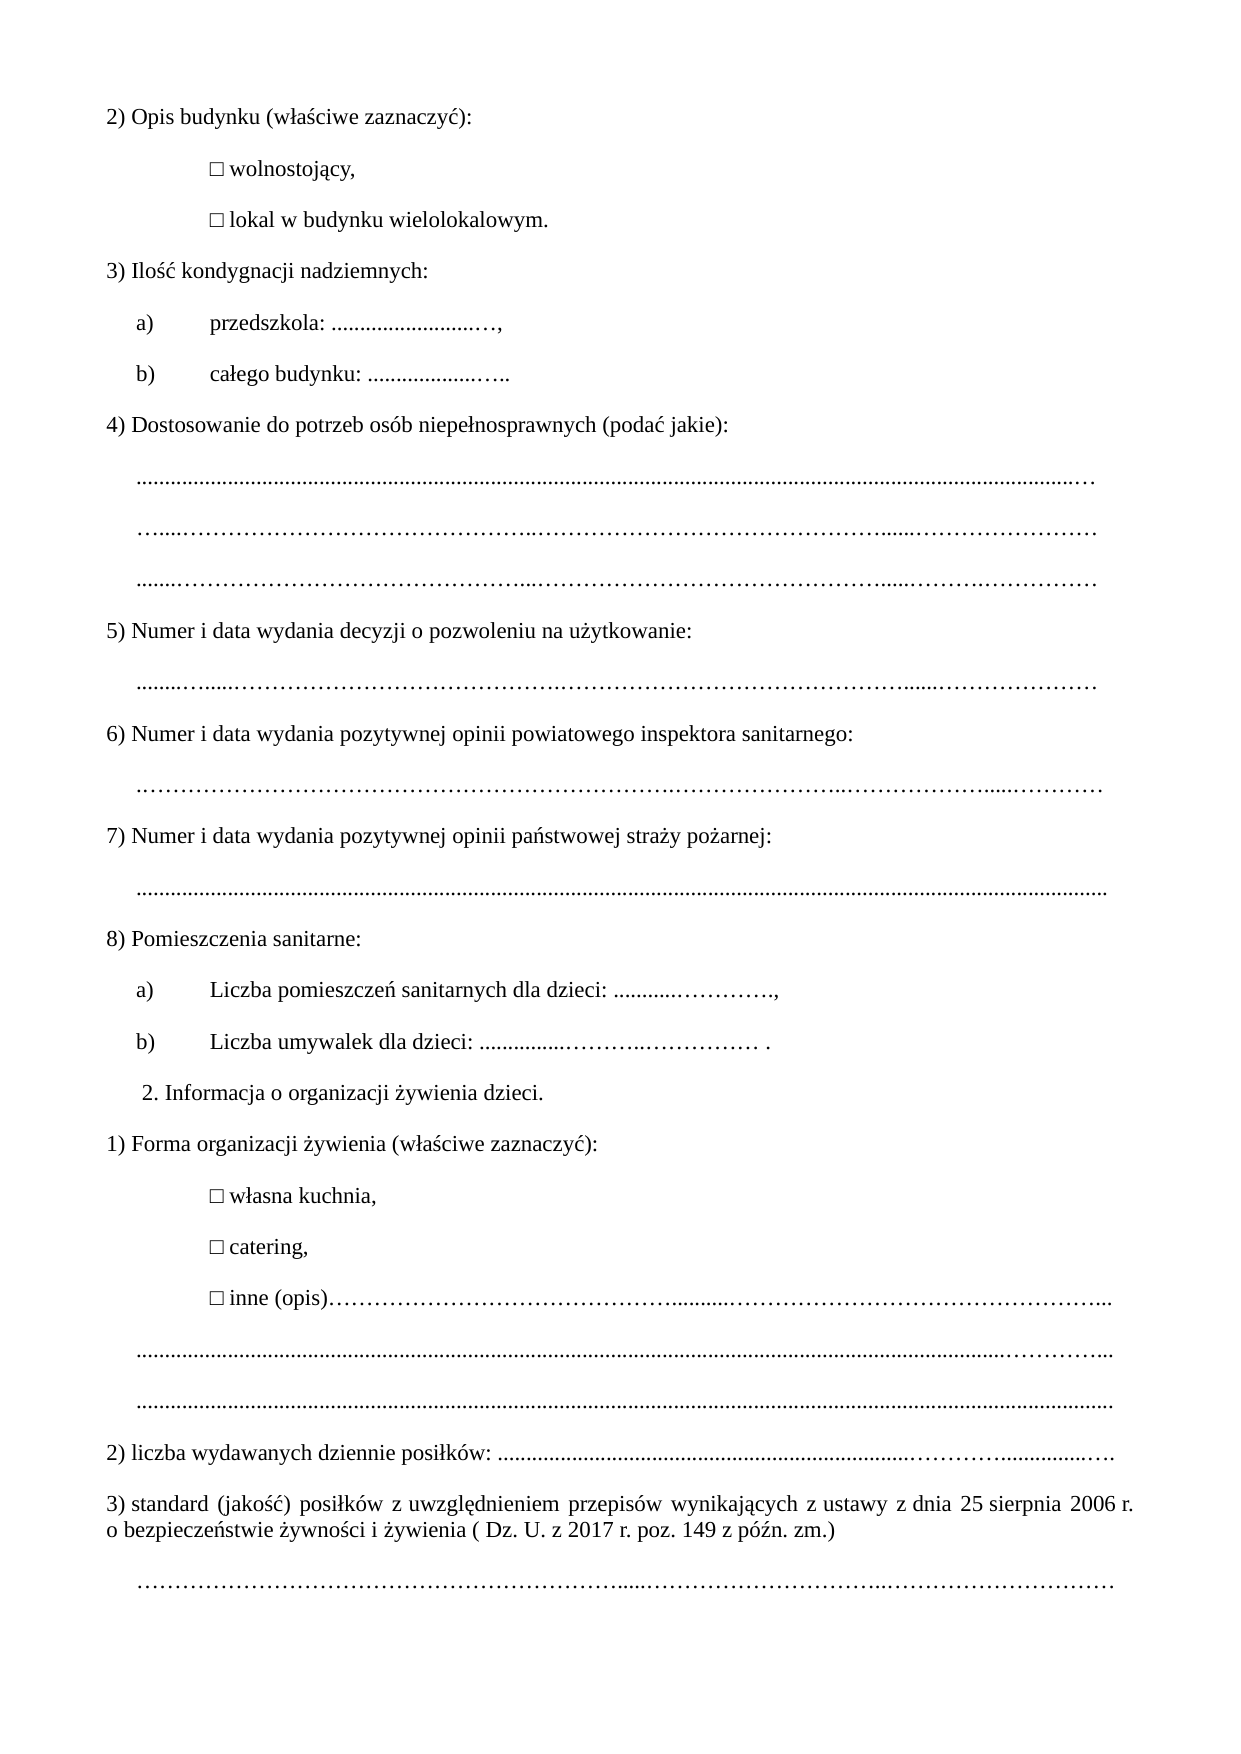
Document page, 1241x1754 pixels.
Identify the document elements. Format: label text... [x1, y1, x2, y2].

text 1) Forma organizacji żywienia (właściwe zaznaczyć): [106, 1130, 1134, 1157]
text 8) Pomieszczenia sanitarne: [106, 925, 1134, 951]
text 2) Opis budynku (właściwe zaznaczyć): [106, 103, 1134, 130]
text b) Liczba umywalek dla dzieci: ...............………..…………… . [136, 1028, 1134, 1054]
text ........................................................................................................................................................…………... [136, 1336, 1134, 1362]
text .…………………………………………………………….…………………..……………….....………… [136, 771, 1134, 797]
text ........….....…………………………………….………………………………………......………………… [136, 668, 1134, 694]
text 2) liczba wydawanych dziennie posiłków: ........................................................................…………...............…. [106, 1438, 1134, 1465]
text a) Liczba pomieszczeń sanitarnych dla dzieci: ...........…………., [136, 976, 1134, 1003]
text 3) standard (jakość) posiłków z uwzględnieniem przepisów wynikających z ustawy z dnia 25 sierpnia 2006 r. o bezpieczeństwie żywności i żywienia ( Dz. U. z 2017 r. poz. 149 z późn. zm.) [106, 1490, 1134, 1543]
text □ lokal w budynku wielolokalowym. [136, 206, 1134, 232]
text a) przedszkola: .........................…, [136, 309, 1134, 335]
text □ inne (opis)………………………………………..........…………………………………………... [136, 1284, 1134, 1311]
text □ wolnostojący, [136, 155, 1134, 181]
text □ własna kuchnia, [136, 1182, 1134, 1208]
text 2. Informacja o organizacji żywienia dzieci. [106, 1079, 1134, 1105]
text …....………………………………………..………………………………………......…………………… [136, 514, 1134, 541]
text .......………………………………………...……………………………………….....……….…………… [136, 566, 1134, 592]
text 6) Numer i data wydania pozytywnej opinii powiatowego inspektora sanitarnego: [106, 719, 1134, 746]
text ……………………………………………………….....…………………………..………………………… [136, 1568, 1134, 1594]
text .......................................................................................................................................................................... [136, 874, 1134, 900]
text b) całego budynku: ...................….. [136, 360, 1134, 386]
text 3) Ilość kondygnacji nadziemnych: [106, 257, 1134, 284]
text ....................................................................................................................................................................… [136, 463, 1134, 489]
text 4) Dostosowanie do potrzeb osób niepełnosprawnych (podać jakie): [106, 411, 1134, 438]
text ........................................................................................................................................................................... [136, 1387, 1134, 1413]
text 7) Numer i data wydania pozytywnej opinii państwowej straży pożarnej: [106, 822, 1134, 849]
text 5) Numer i data wydania decyzji o pozwoleniu na użytkowanie: [106, 617, 1134, 643]
text □ catering, [136, 1233, 1134, 1259]
